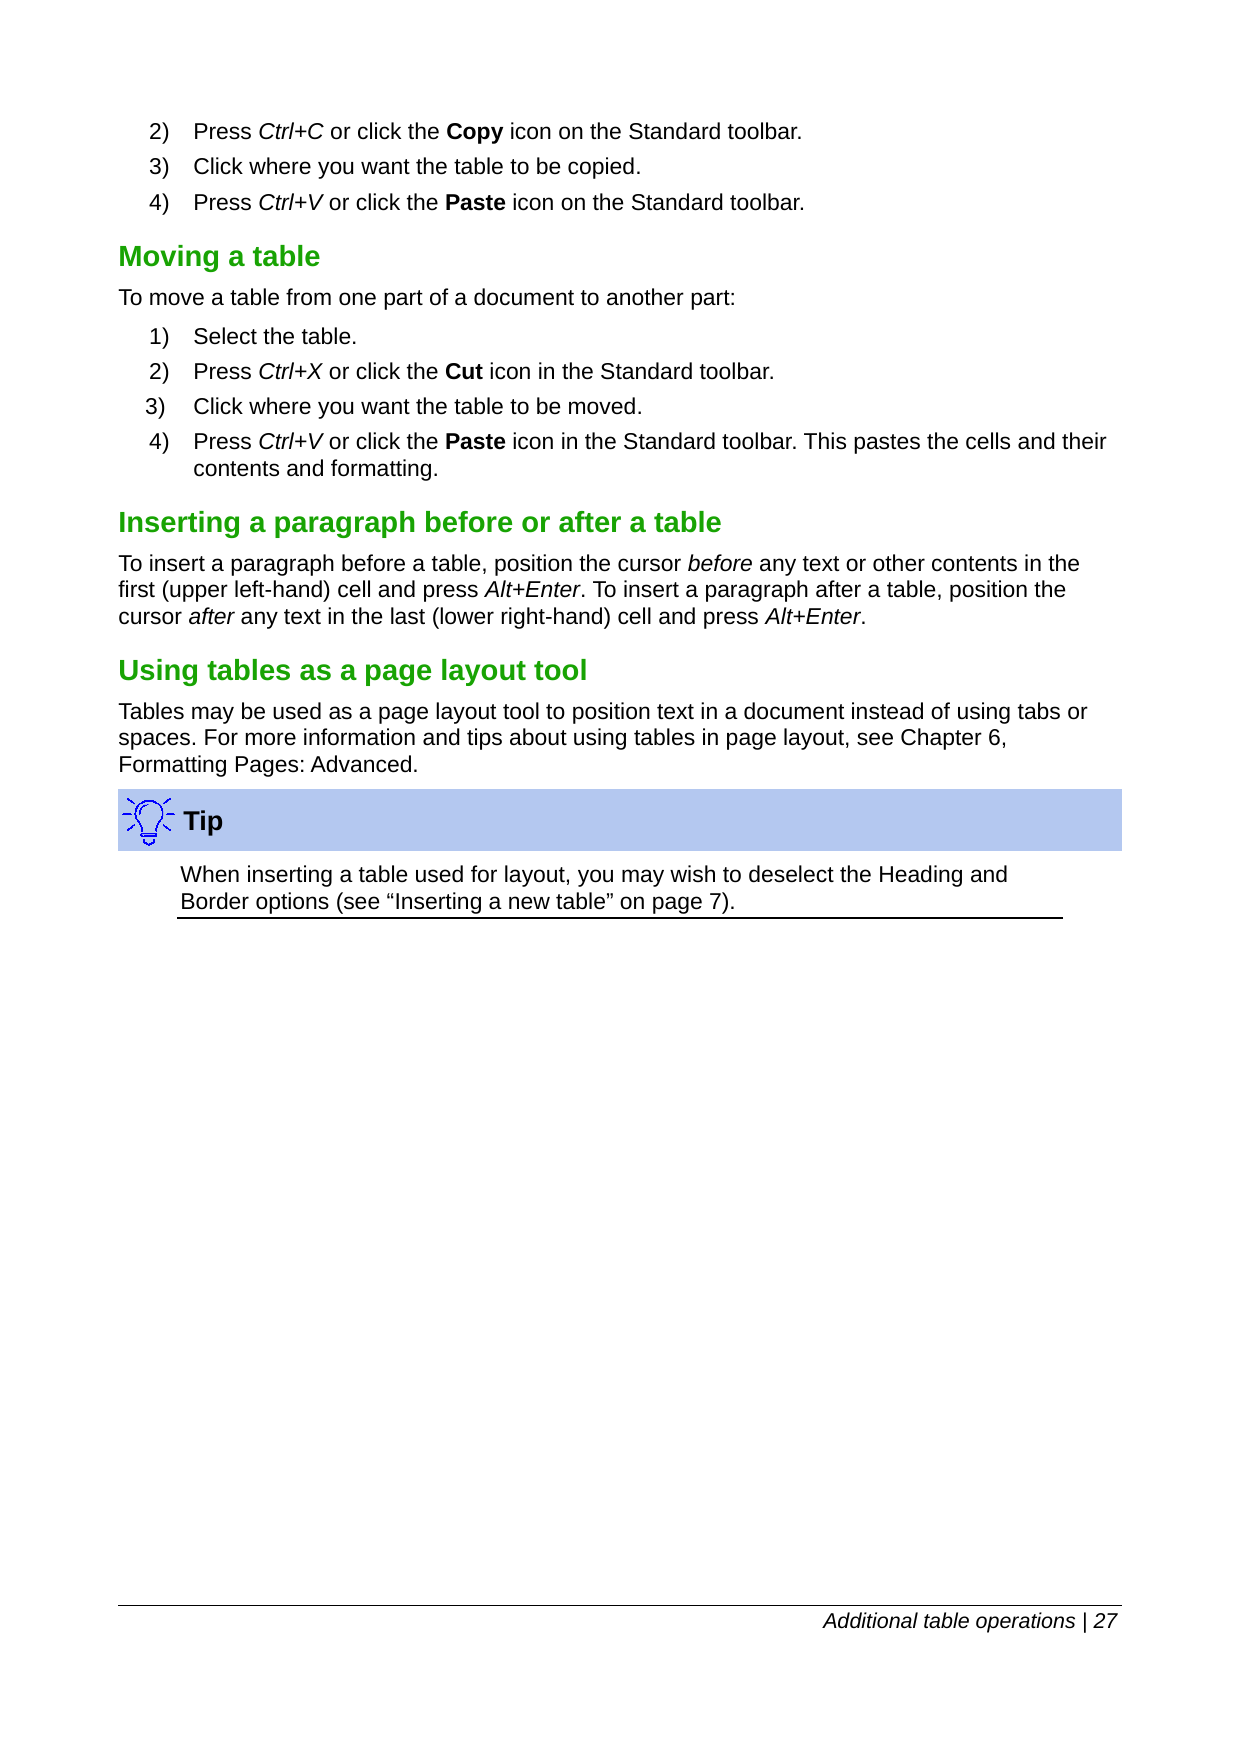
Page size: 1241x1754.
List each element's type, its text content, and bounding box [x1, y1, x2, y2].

text To insert a paragraph before a table, position the cursor before any text or other contents in the first (upper left-hand) cell and press Alt+Enter. To insert a paragraph after a table, position the cursor after any text in the last (lower right-hand) cell and press Alt+Enter. [118, 550, 1122, 629]
list Select the table. [169, 323, 1122, 349]
list Press Ctrl+V or click the Paste icon in the Standard toolbar. This pastes the cells and their contents and formatting. [169, 428, 1122, 481]
subtitle Moving a table [118, 238, 1122, 272]
subtitle Using tables as a page layout tool [118, 653, 1122, 686]
picture [119, 790, 179, 850]
list To move a table from one part of a document to another part: [118, 284, 1122, 310]
list Click where you want the table to be copied. [169, 153, 1122, 180]
text When inserting a table used for layout, you may wish to deselect the Heading and Border options (see “Inserting a new table” on page 7). [177, 858, 1063, 917]
list Press Ctrl+C or click the Copy icon on the Standard toolbar. [169, 118, 1122, 144]
subtitle Tip [118, 789, 1122, 851]
list Press Ctrl+V or click the Paste icon on the Standard toolbar. [169, 188, 1122, 215]
text Tables may be used as a page layout tool to position text in a document instead of using tabs or spaces. For more information and tips about using tables in page layout, see Chapter 6, Formatting Pages: Advanced. [118, 698, 1122, 777]
list Click where you want the table to be moved. [165, 393, 1122, 419]
list Press Ctrl+X or click the Cut icon in the Standard toolbar. [169, 358, 1122, 384]
subtitle Inserting a paragraph before or after a table [118, 505, 1122, 538]
